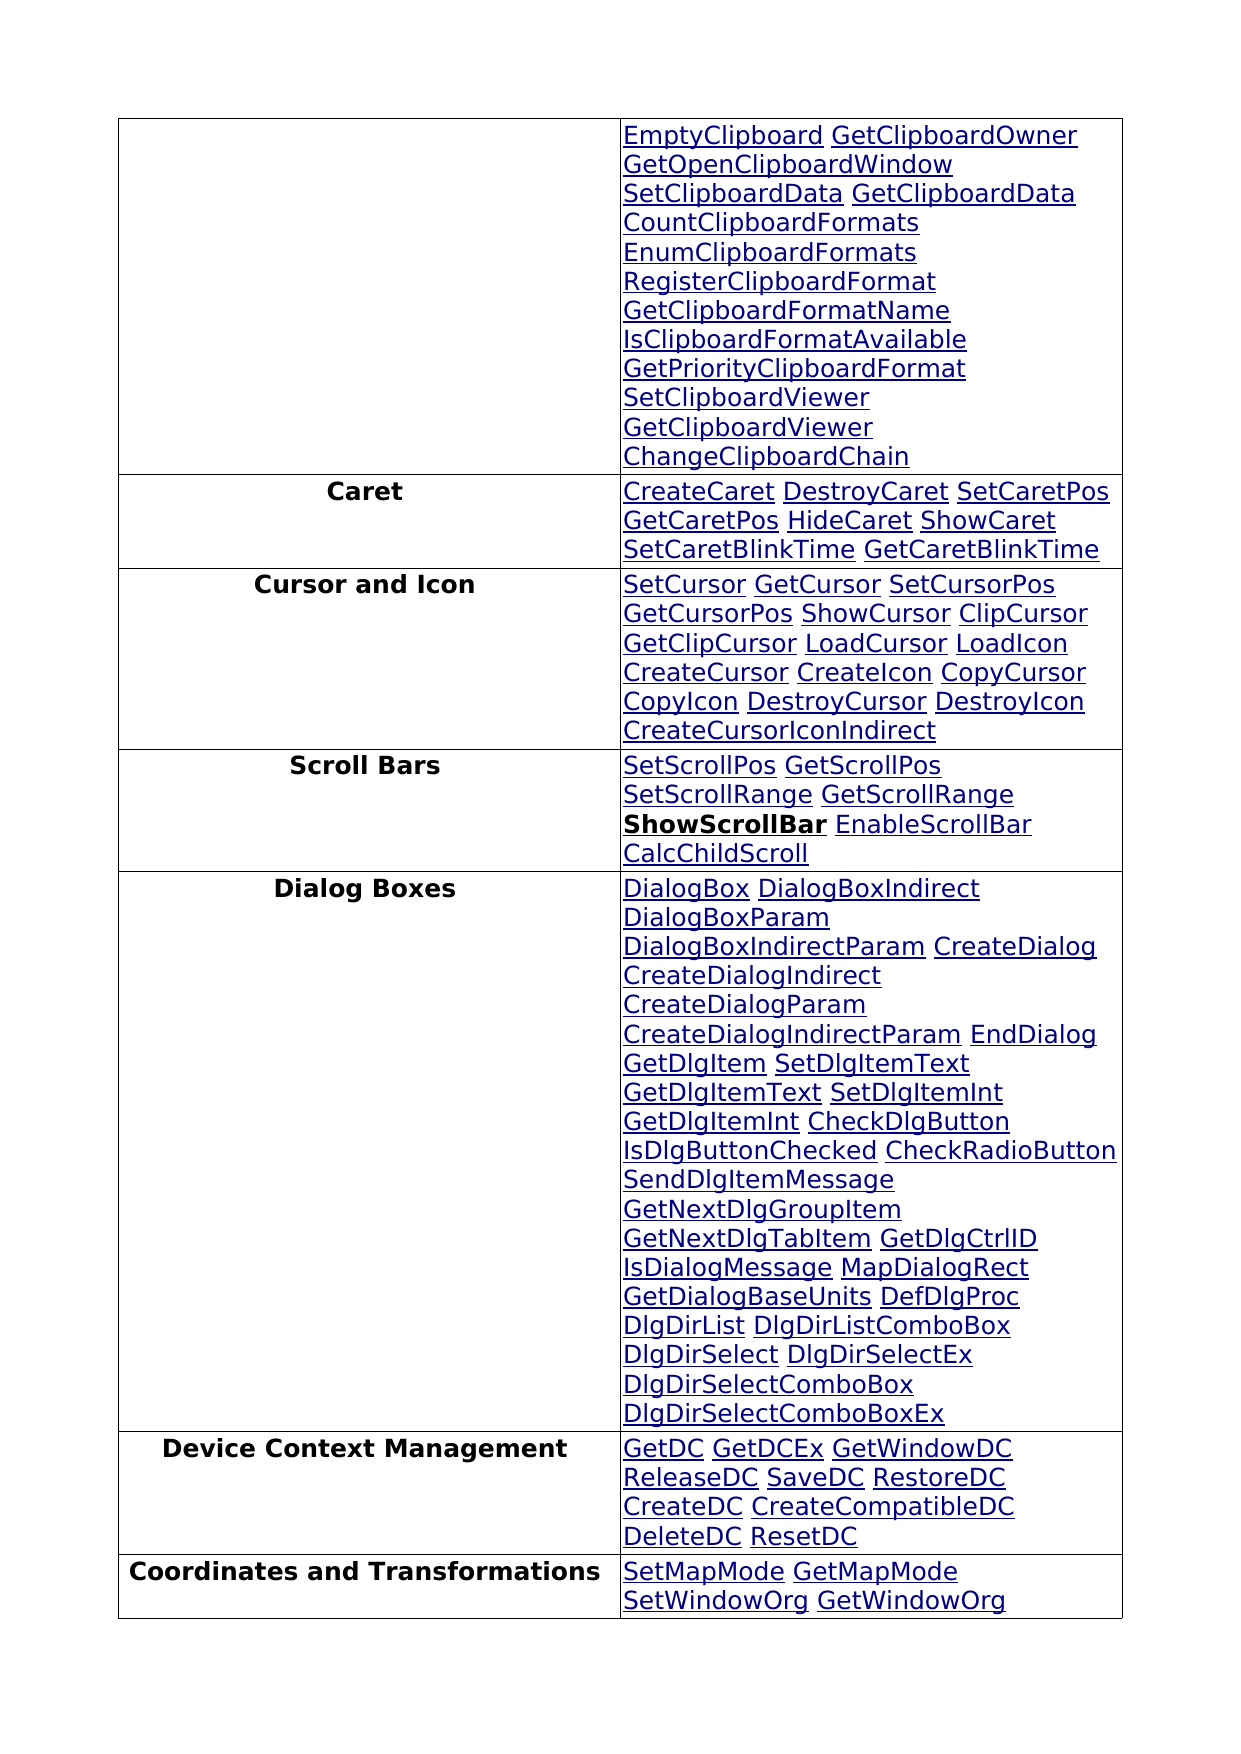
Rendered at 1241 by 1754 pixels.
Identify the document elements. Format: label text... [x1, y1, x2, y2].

table_cell CreateCaret DestroyCaret SetCaretPos GetCaretPos HideCaret ShowCaret SetCaretBlinkTime GetCaretBlinkTime [621, 475, 1122, 567]
table_cell SetMapMode GetMapMode SetWindowOrg GetWindowOrg [621, 1555, 1122, 1618]
table_cell Dialog Boxes [119, 872, 620, 1431]
table_cell Coordinates and Transformations [119, 1555, 620, 1618]
table_cell Scroll Bars [119, 750, 620, 871]
table_cell Device Context Management [119, 1432, 620, 1554]
table_cell Caret [119, 475, 620, 567]
table_cell SetCursor GetCursor SetCursorPos GetCursorPos ShowCursor ClipCursor GetClipCursor LoadCursor LoadIcon CreateCursor CreateIcon CopyCursor CopyIcon DestroyCursor DestroyIcon CreateCursorIconIndirect [621, 569, 1122, 748]
table_cell EmptyClipboard GetClipboardOwner GetOpenClipboardWindow SetClipboardData GetClipboardData CountClipboardFormats EnumClipboardFormats RegisterClipboardFormat GetClipboardFormatName IsClipboardFormatAvailable GetPriorityClipboardFormat SetClipboardViewer GetClipboardViewer ChangeClipboardChain [621, 119, 1122, 474]
table_cell [119, 119, 620, 474]
table_cell GetDC GetDCEx GetWindowDC ReleaseDC SaveDC RestoreDC CreateDC CreateCompatibleDC DeleteDC ResetDC [621, 1432, 1122, 1554]
table_cell SetScrollPos GetScrollPos SetScrollRange GetScrollRange ShowScrollBar EnableScrollBar CalcChildScroll [621, 750, 1122, 871]
table_cell Cursor and Icon [119, 569, 620, 748]
table_cell DialogBox DialogBoxIndirect DialogBoxParam DialogBoxIndirectParam CreateDialog CreateDialogIndirect CreateDialogParam CreateDialogIndirectParam EndDialog GetDlgItem SetDlgItemText GetDlgItemText SetDlgItemInt GetDlgItemInt CheckDlgButton IsDlgButtonChecked CheckRadioButton SendDlgItemMessage GetNextDlgGroupItem GetNextDlgTabItem GetDlgCtrlID IsDialogMessage MapDialogRect GetDialogBaseUnits DefDlgProc DlgDirList DlgDirListComboBox DlgDirSelect DlgDirSelectEx DlgDirSelectComboBox DlgDirSelectComboBoxEx [621, 872, 1122, 1431]
